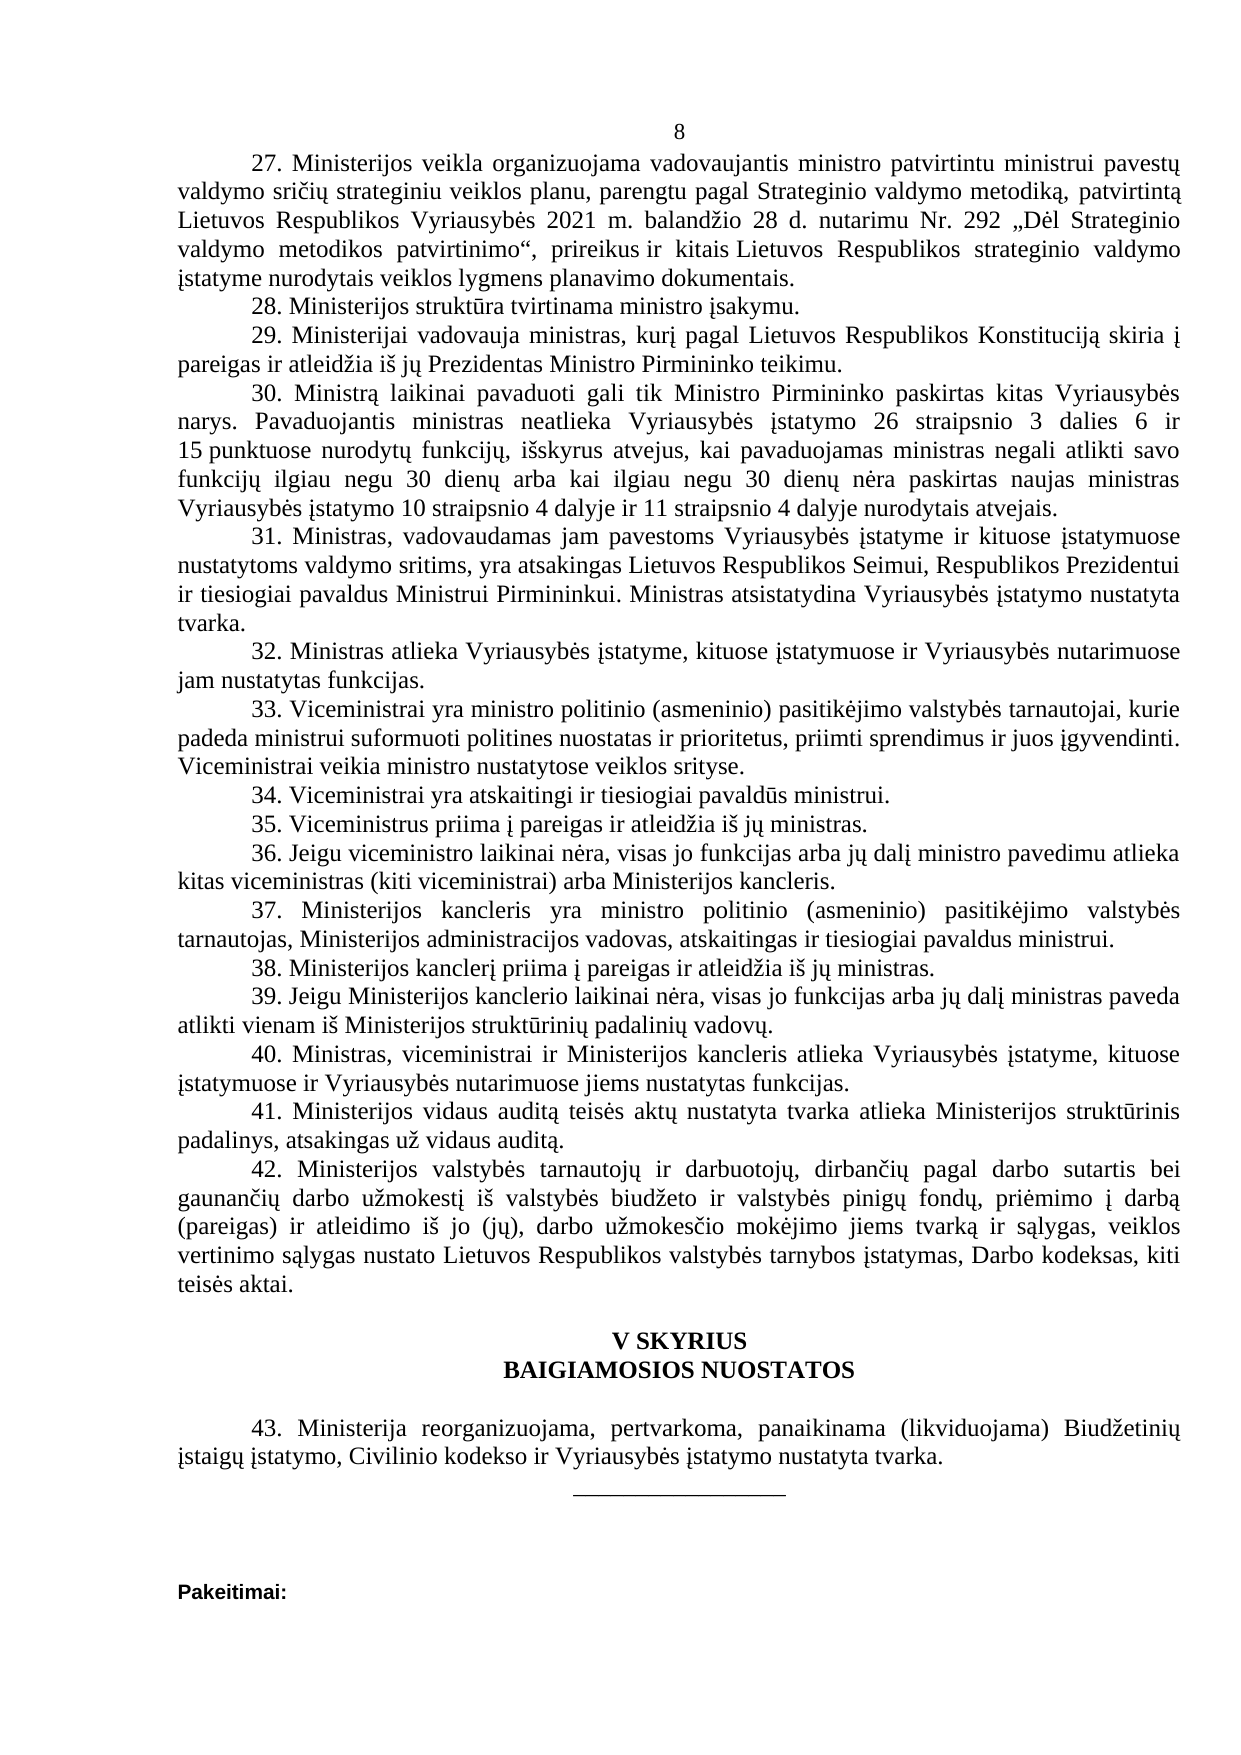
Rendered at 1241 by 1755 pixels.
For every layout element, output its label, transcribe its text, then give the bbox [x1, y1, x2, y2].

text 33. Viceministrai yra ministro politinio (asmeninio) pasitikėjimo valstybės tarnautojai, kurie padeda ministrui suformuoti politines nuostatas ir prioritetus, priimti sprendimus ir juos įgyvendinti. Viceministrai veikia ministro nustatytose veiklos srityse. [177, 694, 1181, 780]
text 27. Ministerijos veikla organizuojama vadovaujantis ministro patvirtintu ministrui pavestų valdymo sričių strateginiu veiklos planu, parengtu pagal Strateginio valdymo metodiką, patvirtintą Lietuvos Respublikos Vyriausybės 2021 m. balandžio 28 d. nutarimu Nr. 292 „Dėl Strateginio valdymo metodikos patvirtinimo“, prireikus ir kitais Lietuvos Respublikos strateginio valdymo įstatyme nurodytais veiklos lygmens planavimo dokumentais. [177, 148, 1181, 291]
text 39. Jeigu Ministerijos kanclerio laikinai nėra, visas jo funkcijas arba jų dalį ministras paveda atlikti vienam iš Ministerijos struktūrinių padalinių vadovų. [177, 981, 1181, 1039]
text 30. Ministrą laikinai pavaduoti gali tik Ministro Pirmininko paskirtas kitas Vyriausybės narys. Pavaduojantis ministras neatlieka Vyriausybės įstatymo 26 straipsnio 3 dalies 6 ir 15 punktuose nurodytų funkcijų, išskyrus atvejus, kai pavaduojamas ministras negali atlikti savo funkcijų ilgiau negu 30 dienų arba kai ilgiau negu 30 dienų nėra paskirtas naujas ministras Vyriausybės įstatymo 10 straipsnio 4 dalyje ir 11 straipsnio 4 dalyje nurodytais atvejais. [177, 378, 1181, 521]
text 28. Ministerijos struktūra tvirtinama ministro įsakymu. [177, 291, 1181, 320]
text 38. Ministerijos kanclerį priima į pareigas ir atleidžia iš jų ministras. [177, 953, 1181, 981]
text 40. Ministras, viceministrai ir Ministerijos kancleris atlieka Vyriausybės įstatyme, kituose įstatymuose ir Vyriausybės nutarimuose jiems nustatytas funkcijas. [177, 1039, 1181, 1096]
text Pakeitimai: [177, 1580, 1181, 1604]
text 41. Ministerijos vidaus auditą teisės aktų nustatyta tvarka atlieka Ministerijos struktūrinis padalinys, atsakingas už vidaus auditą. [177, 1096, 1181, 1154]
text V SKYRIUS [177, 1326, 1181, 1355]
text 32. Ministras atlieka Vyriausybės įstatyme, kituose įstatymuose ir Vyriausybės nutarimuose jam nustatytas funkcijas. [177, 636, 1181, 694]
text 34. Viceministrai yra atskaitingi ir tiesiogiai pavaldūs ministrui. [177, 780, 1181, 809]
text 31. Ministras, vadovaudamas jam pavestoms Vyriausybės įstatyme ir kituose įstatymuose nustatytoms valdymo sritims, yra atsakingas Lietuvos Respublikos Seimui, Respublikos Prezidentui ir tiesiogiai pavaldus Ministrui Pirmininkui. Ministras atsistatydina Vyriausybės įstatymo nustatyta tvarka. [177, 521, 1181, 636]
text 35. Viceministrus priima į pareigas ir atleidžia iš jų ministras. [177, 809, 1181, 838]
text 43. Ministerija reorganizuojama, pertvarkoma, panaikinama (likviduojama) Biudžetinių įstaigų įstatymo, Civilinio kodekso ir Vyriausybės įstatymo nustatyta tvarka. [177, 1413, 1181, 1470]
text 29. Ministerijai vadovauja ministras, kurį pagal Lietuvos Respublikos Konstituciją skiria į pareigas ir atleidžia iš jų Prezidentas Ministro Pirmininko teikimu. [177, 320, 1181, 378]
text BAIGIAMOSIOS NUOSTATOS [177, 1355, 1181, 1384]
text 37. Ministerijos kancleris yra ministro politinio (asmeninio) pasitikėjimo valstybės tarnautojas, Ministerijos administracijos vadovas, atskaitingas ir tiesiogiai pavaldus ministrui. [177, 895, 1181, 953]
text 36. Jeigu viceministro laikinai nėra, visas jo funkcijas arba jų dalį ministro pavedimu atlieka kitas viceministras (kiti viceministrai) arba Ministerijos kancleris. [177, 838, 1181, 895]
text 42. Ministerijos valstybės tarnautojų ir darbuotojų, dirbančių pagal darbo sutartis bei gaunančių darbo užmokestį iš valstybės biudžeto ir valstybės pinigų fondų, priėmimo į darbą (pareigas) ir atleidimo iš jo (jų), darbo užmokesčio mokėjimo jiems tvarką ir sąlygas, veiklos vertinimo sąlygas nustato Lietuvos Respublikos valstybės tarnybos įstatymas, Darbo kodeksas, kiti teisės aktai. [177, 1154, 1181, 1298]
text _________________ [177, 1470, 1181, 1499]
